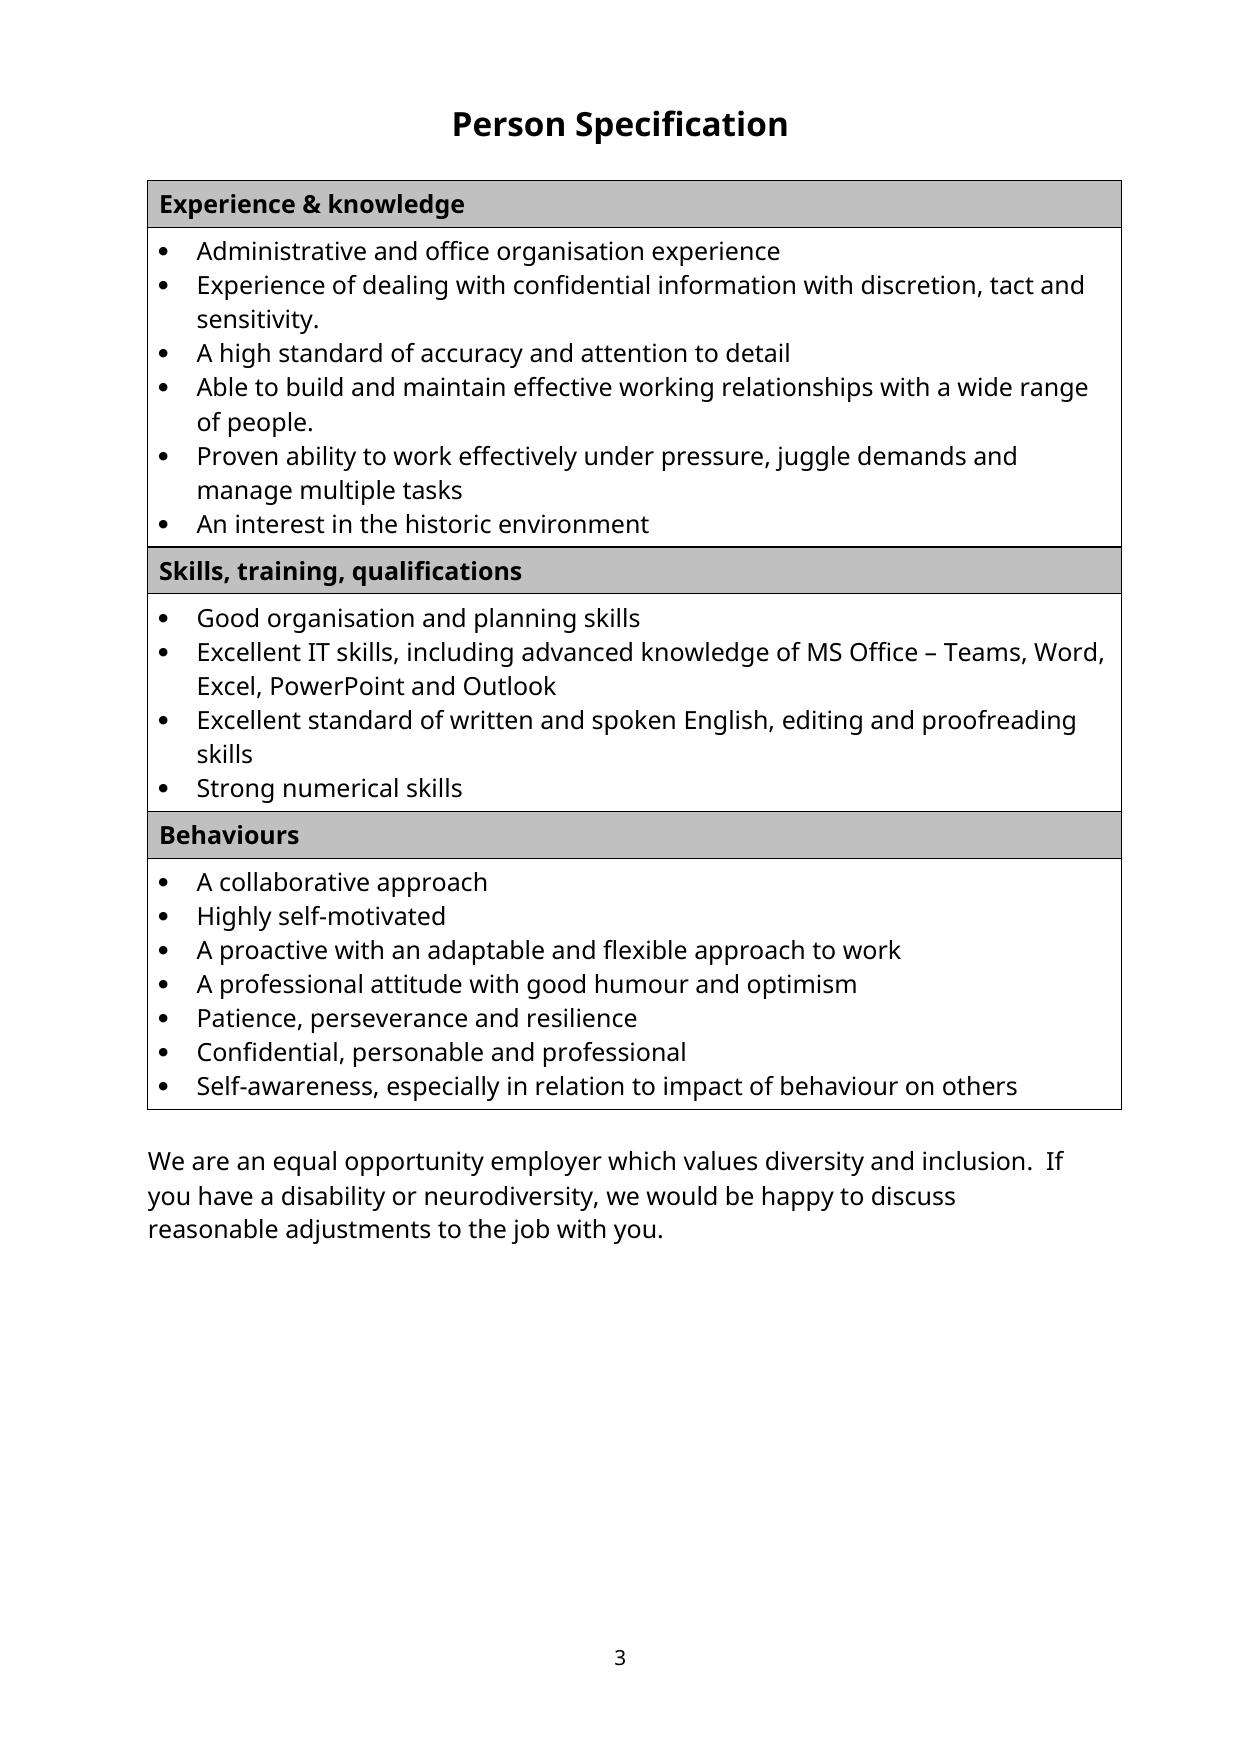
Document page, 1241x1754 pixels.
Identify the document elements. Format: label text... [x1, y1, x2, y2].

table_cell A collaborative approach Highly self-motivated A proactive with an adaptable and flexible approach to work A professional attitude with good humour and optimism Patience, perseverance and resilience Confidential, personable and professional Self-awareness, especially in relation to impact of behaviour on others [148, 859, 1121, 1109]
text Person Specification [133, 100, 1107, 146]
table_cell Administrative and office organisation experience Experience of dealing with confidential information with discretion, tact and sensitivity. A high standard of accuracy and attention to detail Able to build and maintain effective working relationships with a wide range of people. Proven ability to work effectively under pressure, juggle demands and manage multiple tasks An interest in the historic environment [148, 228, 1121, 546]
table_header Experience & knowledge [148, 181, 1121, 227]
table_cell Behaviours [148, 812, 1121, 858]
table_cell Good organisation and planning skills Excellent IT skills, including advanced knowledge of MS Office – Teams, Word, Excel, PowerPoint and Outlook Excellent standard of written and spoken English, editing and proofreading skills Strong numerical skills [148, 594, 1121, 811]
table_cell Skills, training, qualifications [148, 548, 1121, 593]
text We are an equal opportunity employer which values diversity and inclusion. If you have a disability or neurodiversity, we would be happy to discuss reasonable adjustments to the job with you. [148, 1144, 1092, 1246]
